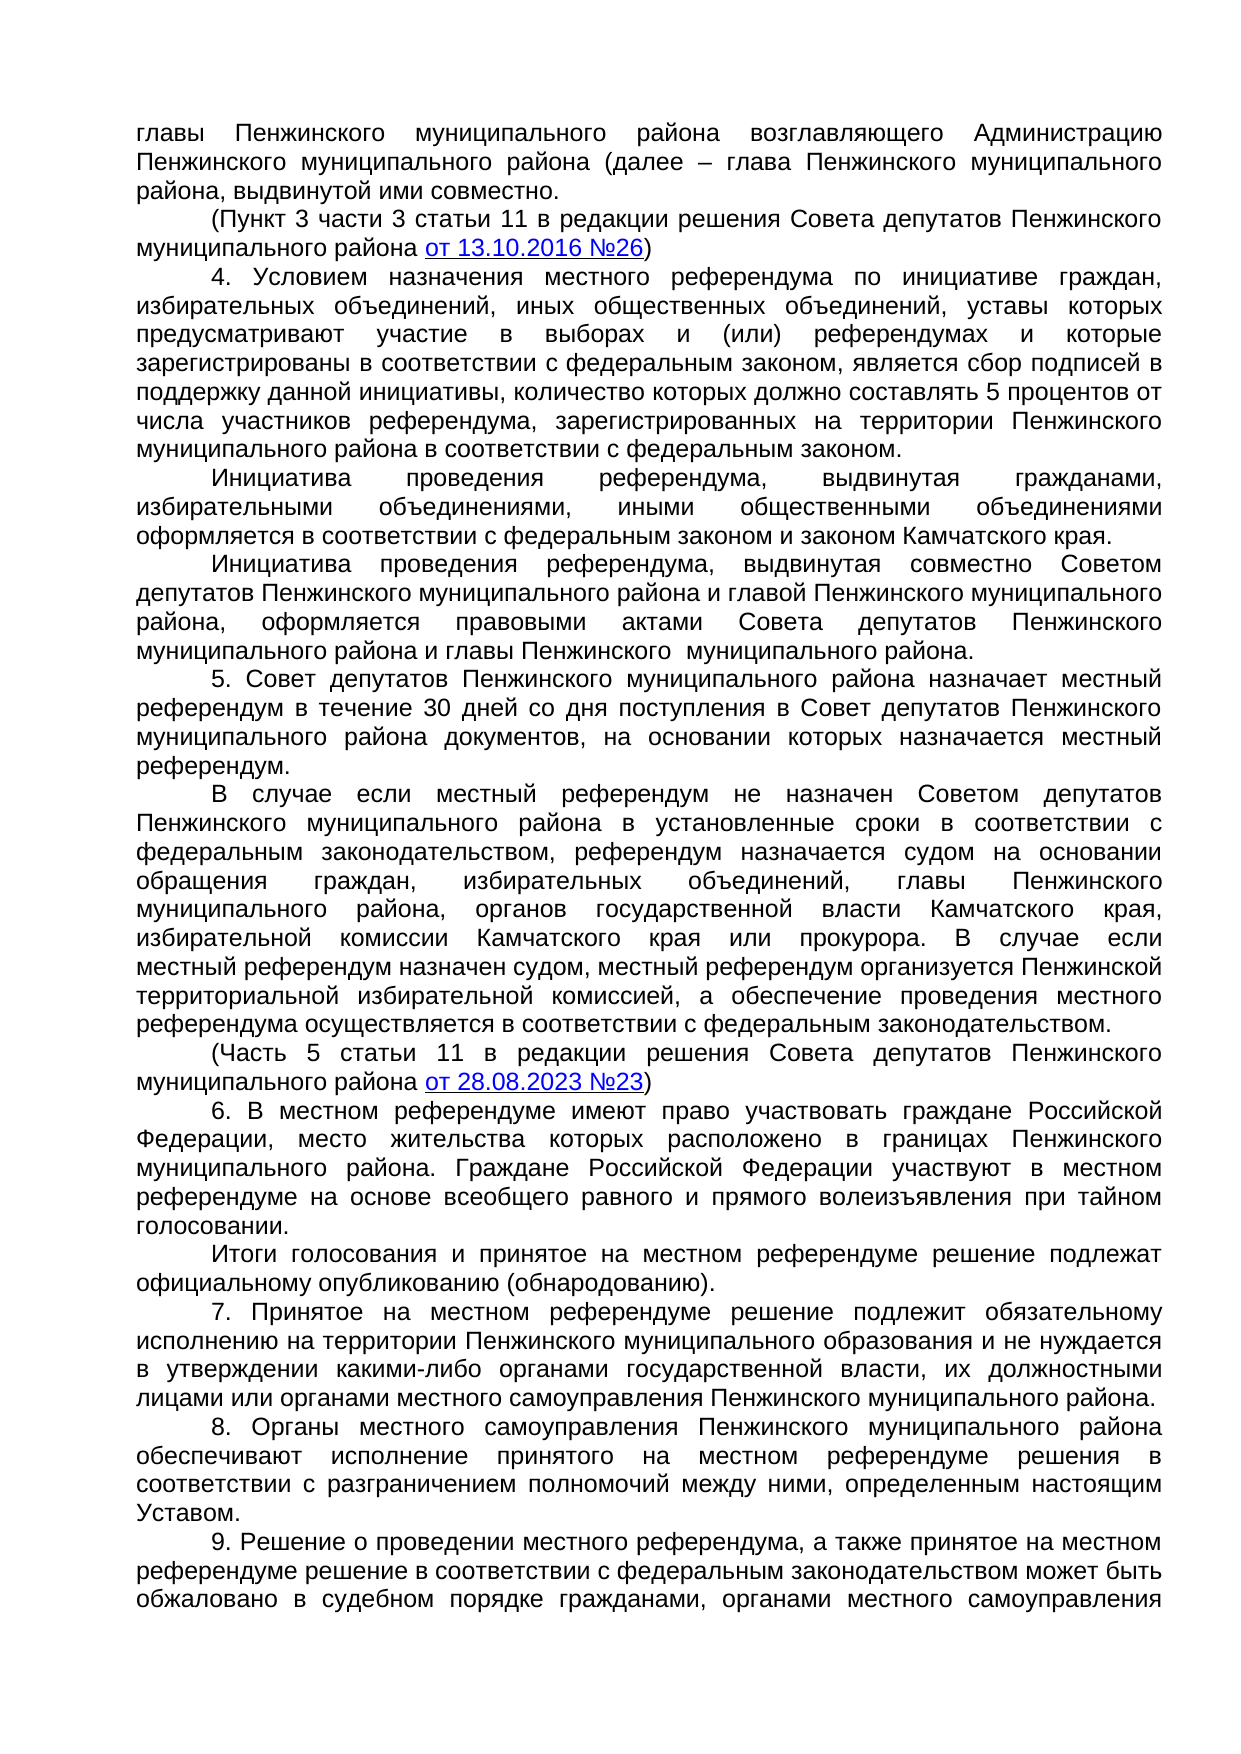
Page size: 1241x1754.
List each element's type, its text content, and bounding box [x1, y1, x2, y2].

text 7. Принятое на местном референдуме решение подлежит обязательному исполнению на территории Пенжинского муниципального образования и не нуждается в утверждении какими-либо органами государственной власти, их должностными лицами или органами местного самоуправления Пенжинского муниципального района. [136, 1297, 1163, 1412]
text 8. Органы местного самоуправления Пенжинского муниципального района обеспечивают исполнение принятого на местном референдуме решения в соответствии с разграничением полномочий между ними, определенным настоящим Уставом. [136, 1412, 1163, 1527]
text 5. Совет депутатов Пенжинского муниципального района назначает местный референдум в течение 30 дней со дня поступления в Совет депутатов Пенжинского муниципального района документов, на основании которых назначается местный референдум. [136, 664, 1163, 779]
text Итоги голосования и принятое на местном референдуме решение подлежат официальному опубликованию (обнародованию). [136, 1239, 1163, 1297]
text (Пункт 3 части 3 статьи 11 в редакции решения Совета депутатов Пенжинского муниципального района от 13.10.2016 №26) [136, 204, 1163, 262]
text главы Пенжинского муниципального района возглавляющего Администрацию Пенжинского муниципального района (далее – глава Пенжинского муниципального района, выдвинутой ими совместно. [136, 118, 1163, 204]
text В случае если местный референдум не назначен Советом депутатов Пенжинского муниципального района в установленные сроки в соответствии с федеральным законодательством, референдум назначается судом на основании обращения граждан, избирательных объединений, главы Пенжинского муниципального района, органов государственной власти Камчатского края, избирательной комиссии Камчатского края или прокурора. В случае если местный референдум назначен судом, местный референдум организуется Пенжинской территориальной избирательной комиссией, а обеспечение проведения местного референдума осуществляется в соответствии с федеральным законодательством. [136, 779, 1163, 1038]
text 4. Условием назначения местного референдума по инициативе граждан, избирательных объединений, иных общественных объединений, уставы которых предусматривают участие в выборах и (или) референдумах и которые зарегистрированы в соответствии с федеральным законом, является сбор подписей в поддержку данной инициативы, количество которых должно составлять 5 процентов от числа участников референдума, зарегистрированных на территории Пенжинского муниципального района в соответствии с федеральным законом. [136, 262, 1163, 463]
text 6. В местном референдуме имеют право участвовать граждане Российской Федерации, место жительства которых расположено в границах Пенжинского муниципального района. Граждане Российской Федерации участвуют в местном референдуме на основе всеобщего равного и прямого волеизъявления при тайном голосовании. [136, 1096, 1163, 1239]
text Инициатива проведения референдума, выдвинутая совместно Советом депутатов Пенжинского муниципального района и главой Пенжинского муниципального района, оформляется правовыми актами Совета депутатов Пенжинского муниципального района и главы Пенжинского муниципального района. [136, 549, 1163, 664]
text Инициатива проведения референдума, выдвинутая гражданами, избирательными объединениями, иными общественными объединениями оформляется в соответствии с федеральным законом и законом Камчатского края. [136, 463, 1163, 549]
text 9. Решение о проведении местного референдума, а также принятое на местном референдуме решение в соответствии с федеральным законодательством может быть обжаловано в судебном порядке гражданами, органами местного самоуправления [136, 1527, 1163, 1613]
text (Часть 5 статьи 11 в редакции решения Совета депутатов Пенжинского муниципального района от 28.08.2023 №23) [136, 1038, 1163, 1096]
